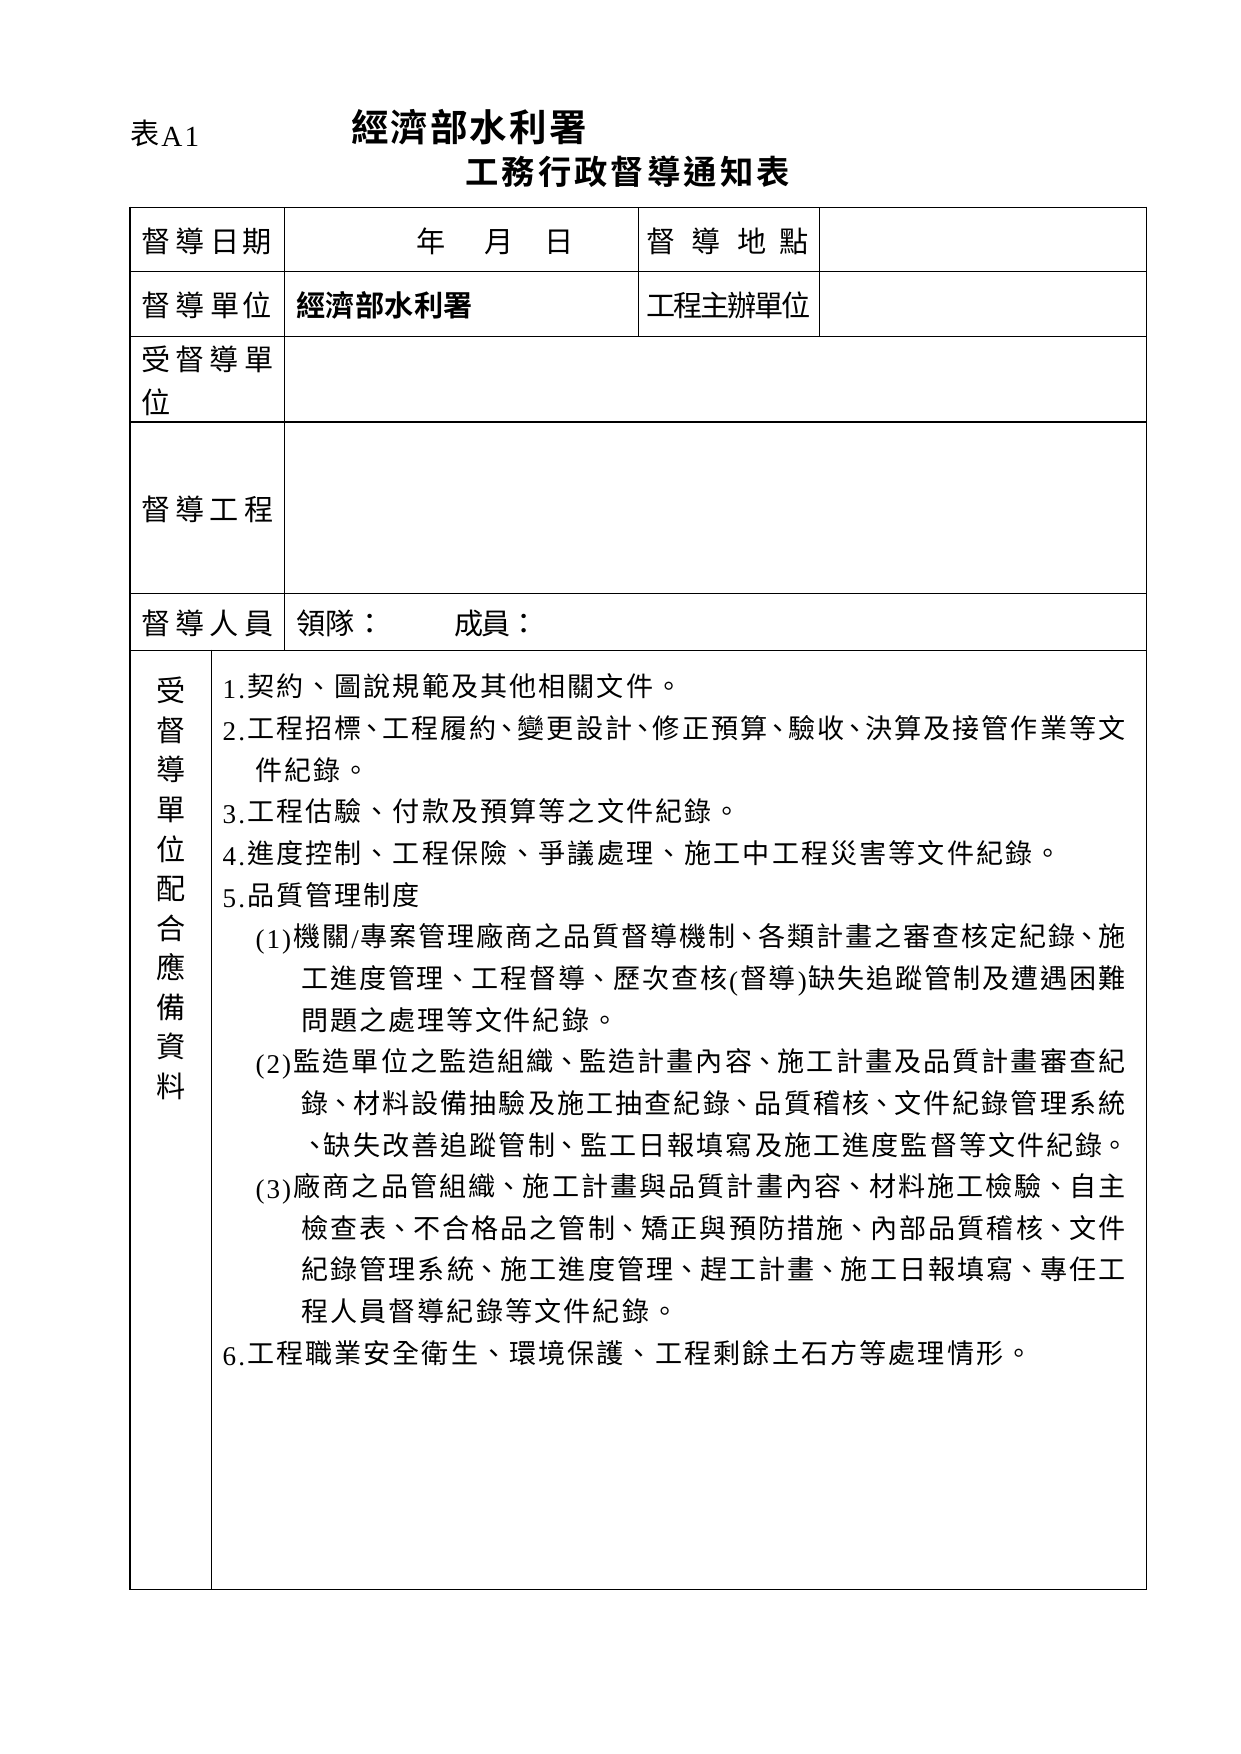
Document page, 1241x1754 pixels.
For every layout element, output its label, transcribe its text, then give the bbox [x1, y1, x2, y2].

table_cell [820, 272, 1146, 336]
table_header 督導日期 [131, 208, 284, 271]
table_cell 受督導單位配合應備資料 [131, 651, 211, 1589]
text 工務行政督導通知表 [131, 152, 1124, 194]
table_cell 1.契約、圖說規範及其他相關文件。 2.工程招標、工程履約、變更設計、修正預算、驗收、決算及接管作業等文件紀錄。 3.工程估驗、付款及預算等之文件紀錄。 4.進度控制、工程保險、爭議處理、施工中工程災害等文件紀錄。 5.品質管理制度 (1)機關/專案管理廠商之品質督導機制、各類計畫之審查核定紀錄、施工進度管理、工程督導、歷次查核(督導)缺失追蹤管制及遭遇困難問題之處理等文件紀錄。 (2)監造單位之監造組織、監造計畫內容、施工計畫及品質計畫審查紀錄、材料設備抽驗及施工抽查紀錄、品質稽核、文件紀錄管理系統、缺失改善追蹤管制、監工日報填寫及施工進度監督等文件紀錄。 (3)廠商之品管組織、施工計畫與品質計畫內容、材料施工檢驗、自主檢查表、不合格品之管制、矯正與預防措施、內部品質稽核、文件紀錄管理系統、施工進度管理、趕工計畫、施工日報填寫、專任工程人員督導紀錄等文件紀錄。 6.工程職業安全衛生、環境保護、工程剩餘土石方等處理情形。 [212, 651, 1146, 1589]
table_cell [285, 423, 1146, 593]
table_cell 受督導單位 [131, 337, 284, 421]
table_cell 領隊： 成員： [285, 594, 1146, 649]
table_cell 經濟部水利署 [285, 272, 638, 336]
table_header [820, 208, 1146, 271]
table_cell 督導工程 [131, 423, 284, 593]
table_cell [285, 337, 1146, 421]
table_cell 督導單位 [131, 272, 284, 336]
table_cell 工程主辦單位 [639, 272, 819, 336]
table_header 督導地點 [639, 208, 819, 271]
table_cell 督導人員 [131, 594, 284, 649]
table_header 年 月 日 [285, 208, 638, 271]
text 表A1 經濟部水利署 [130, 100, 1124, 152]
